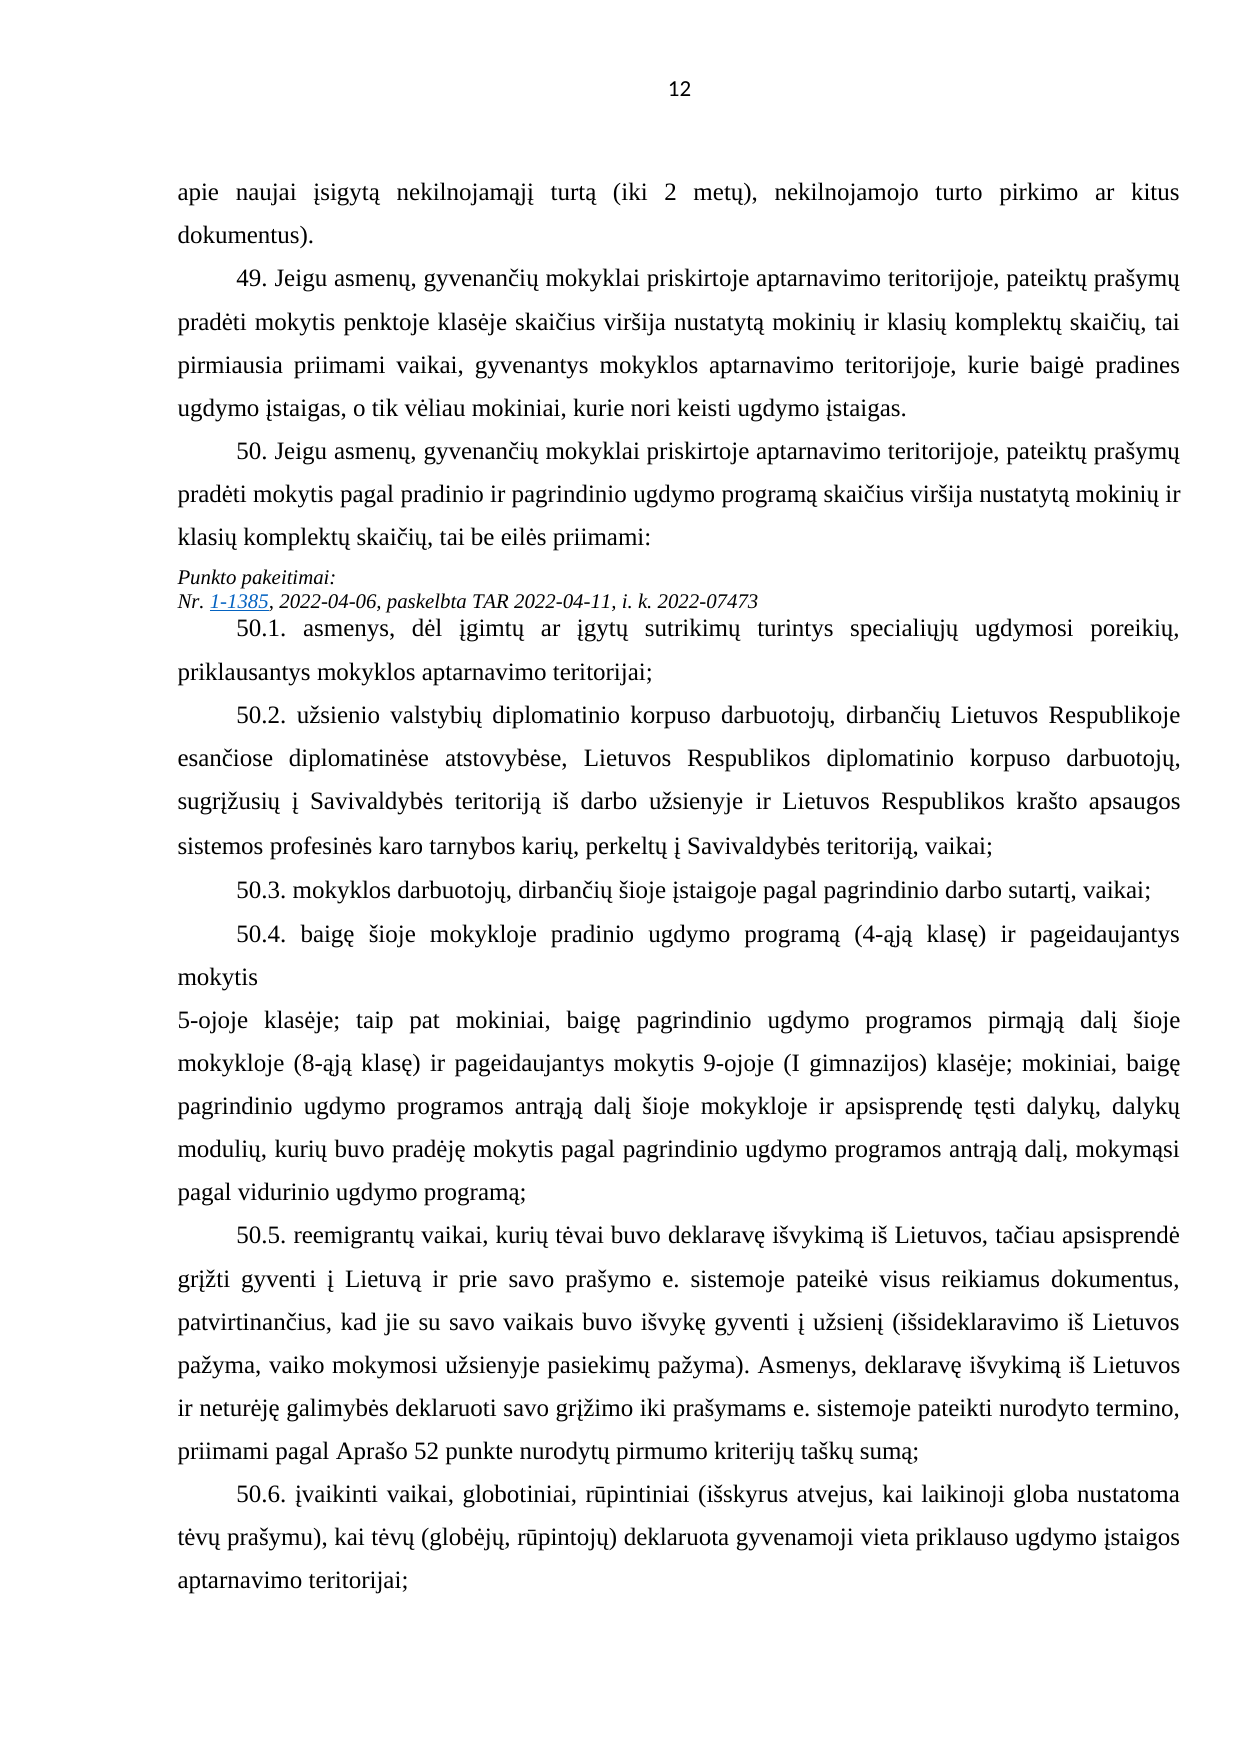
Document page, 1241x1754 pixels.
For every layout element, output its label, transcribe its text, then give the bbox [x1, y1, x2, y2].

text 50.4. baigę šioje mokykloje pradinio ugdymo programą (4-ąją klasę) ir pageidaujantys mokytis 5-ojoje klasėje; taip pat mokiniai, baigę pagrindinio ugdymo programos pirmąją dalį šioje mokykloje (8-ąją klasę) ir pageidaujantys mokytis 9-ojoje (I gimnazijos) klasėje; mokiniai, baigę pagrindinio ugdymo programos antrąją dalį šioje mokykloje ir apsisprendę tęsti dalykų, dalykų modulių, kurių buvo pradėję mokytis pagal pagrindinio ugdymo programos antrąją dalį, mokymąsi pagal vidurinio ugdymo programą; [177, 919, 1181, 1206]
text Punkto pakeitimai: [177, 565, 1181, 589]
text 50.3. mokyklos darbuotojų, dirbančių šioje įstaigoje pagal pagrindinio darbo sutartį, vaikai; [177, 876, 1181, 904]
text 50. Jeigu asmenų, gyvenančių mokyklai priskirtoje aptarnavimo teritorijoje, pateiktų prašymų pradėti mokytis pagal pradinio ir pagrindinio ugdymo programą skaičius viršija nustatytą mokinių ir klasių komplektų skaičių, tai be eilės priimami: [177, 436, 1181, 551]
text 50.1. asmenys, dėl įgimtų ar įgytų sutrikimų turintys specialiųjų ugdymosi poreikių, priklausantys mokyklos aptarnavimo teritorijai; [177, 613, 1181, 685]
text Nr. 1-1385, 2022-04-06, paskelbta TAR 2022-04-11, i. k. 2022-07473 [177, 589, 1181, 613]
text 50.5. reemigrantų vaikai, kurių tėvai buvo deklaravę išvykimą iš Lietuvos, tačiau apsisprendė grįžti gyventi į Lietuvą ir prie savo prašymo e. sistemoje pateikė visus reikiamus dokumentus, patvirtinančius, kad jie su savo vaikais buvo išvykę gyventi į užsienį (išsideklaravimo iš Lietuvos pažyma, vaiko mokymosi užsienyje pasiekimų pažyma). Asmenys, deklaravę išvykimą iš Lietuvos ir neturėję galimybės deklaruoti savo grįžimo iki prašymams e. sistemoje pateikti nurodyto termino, priimami pagal Aprašo 52 punkte nurodytų pirmumo kriterijų taškų sumą; [177, 1221, 1181, 1465]
text 50.6. įvaikinti vaikai, globotiniai, rūpintiniai (išskyrus atvejus, kai laikinoji globa nustatoma tėvų prašymu), kai tėvų (globėjų, rūpintojų) deklaruota gyvenamoji vieta priklauso ugdymo įstaigos aptarnavimo teritorijai; [177, 1479, 1181, 1594]
text 49. Jeigu asmenų, gyvenančių mokyklai priskirtoje aptarnavimo teritorijoje, pateiktų prašymų pradėti mokytis penktoje klasėje skaičius viršija nustatytą mokinių ir klasių komplektų skaičių, tai pirmiausia priimami vaikai, gyvenantys mokyklos aptarnavimo teritorijoje, kurie baigė pradines ugdymo įstaigas, o tik vėliau mokiniai, kurie nori keisti ugdymo įstaigas. [177, 263, 1181, 422]
text 50.2. užsienio valstybių diplomatinio korpuso darbuotojų, dirbančių Lietuvos Respublikoje esančiose diplomatinėse atstovybėse, Lietuvos Respublikos diplomatinio korpuso darbuotojų, sugrįžusių į Savivaldybės teritoriją iš darbo užsienyje ir Lietuvos Respublikos krašto apsaugos sistemos profesinės karo tarnybos karių, perkeltų į Savivaldybės teritoriją, vaikai; [177, 700, 1181, 860]
text apie naujai įsigytą nekilnojamąjį turtą (iki 2 metų), nekilnojamojo turto pirkimo ar kitus dokumentus). [177, 177, 1181, 249]
